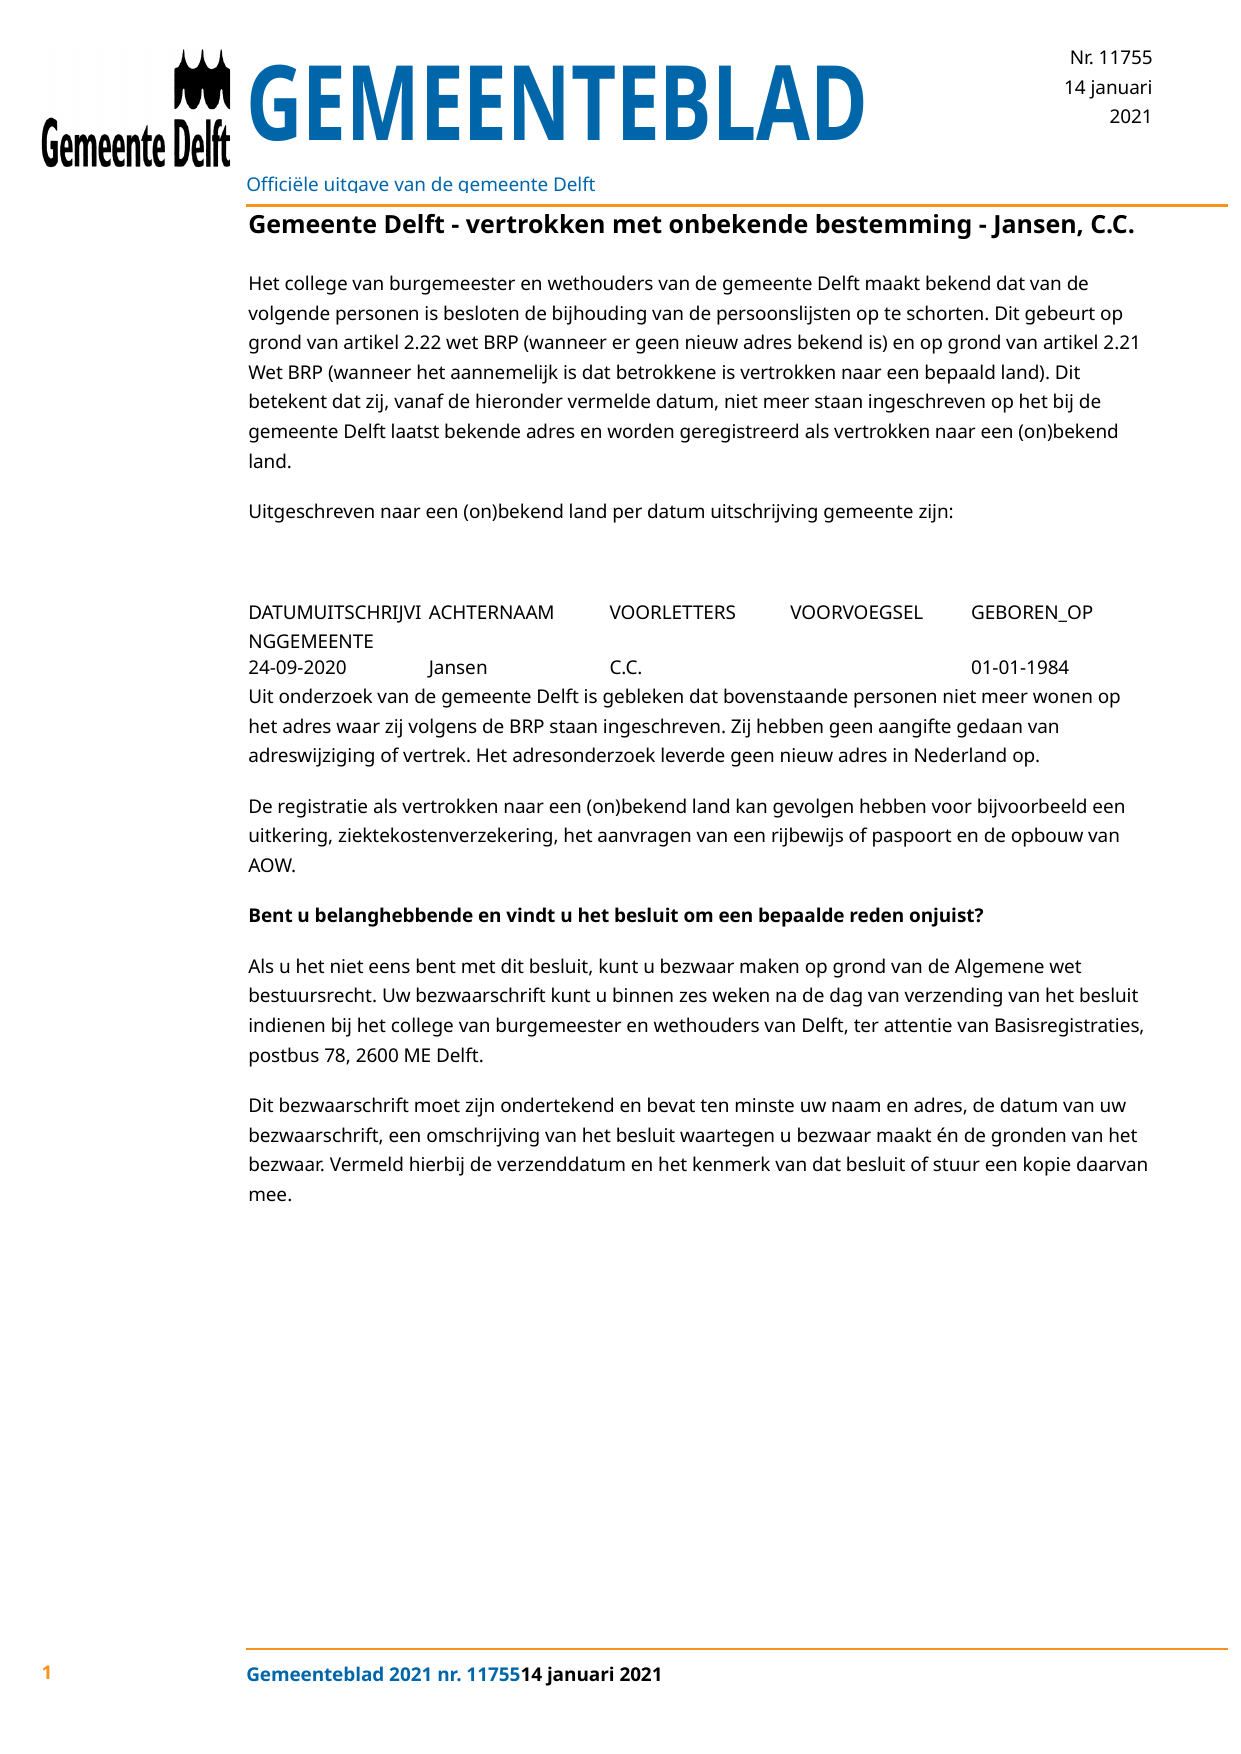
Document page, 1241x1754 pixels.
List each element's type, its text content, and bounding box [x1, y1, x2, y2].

text Als u het niet eens bent met dit besluit, kunt u bezwaar maken op grond van de Algemene wet bestuursrecht. Uw bezwaarschrift kunt u binnen zes weken na de dag van verzending van het besluit indienen bij het college van burgemeester en wethouders van Delft, ter attentie van Basisregistraties, postbus 78, 2600 ME Delft. [248, 953, 1152, 1067]
table_cell 01-01-1984 [971, 655, 1152, 680]
text Uit onderzoek van de gemeente Delft is gebleken dat bovenstaande personen niet meer wonen op het adres waar zij volgens de BRP staan ingeschreven. Zij hebben geen aangifte gedaan van adreswijziging of vertrek. Het adresonderzoek leverde geen nieuw adres in Nederland op. [248, 683, 1152, 768]
table_header ACHTERNAAM [429, 599, 609, 654]
text Gemeente Delft - vertrokken met onbekende bestemming - Jansen, C.C. [248, 207, 1152, 241]
table_header GEBOREN_OP [971, 599, 1152, 654]
text De registratie als vertrokken naar een (on)bekend land kan gevolgen hebben voor bijvoorbeeld een uitkering, ziektekostenverzekering, het aanvragen van een rijbewijs of paspoort en de opbouw van AOW. [248, 793, 1152, 878]
text Het college van burgemeester en wethouders van de gemeente Delft maakt bekend dat van de volgende personen is besloten de bijhouding van de persoonslijsten op te schorten. Dit gebeurt op grond van artikel 2.22 wet BRP (wanneer er geen nieuw adres bekend is) en op grond van artikel 2.21 Wet BRP (wanneer het aannemelijk is dat betrokkene is vertrokken naar een bepaald land). Dit betekent dat zij, vanaf de hieronder vermelde datum, niet meer staan ingeschreven op het bij de gemeente Delft laatst bekende adres en worden geregistreerd als vertrokken naar een (on)bekend land. [248, 270, 1152, 473]
table_cell 24-09-2020 [248, 655, 429, 680]
table_cell C.C. [609, 655, 790, 680]
picture [41, 47, 231, 172]
table_cell Jansen [429, 655, 609, 680]
text Bent u belanghebbende en vindt u het besluit om een bepaalde reden onjuist? [248, 903, 1152, 928]
text Dit bezwaarschrift moet zijn ondertekend en bevat ten minste uw naam en adres, de datum van uw bezwaarschrift, een omschrijving van het besluit waartegen u bezwaar maakt én de gronden van het bezwaar. Vermeld hierbij de verzenddatum en het kenmerk van dat besluit of stuur een kopie daarvan mee. [248, 1092, 1152, 1207]
table_header VOORLETTERS [609, 599, 790, 654]
text Uitgeschreven naar een (on)bekend land per datum uitschrijving gemeente zijn: [248, 498, 1152, 524]
table_header VOORVOEGSEL [790, 599, 971, 654]
table_header DATUMUITSCHRIJVINGGEMEENTE [248, 599, 429, 654]
table_cell [790, 655, 971, 680]
